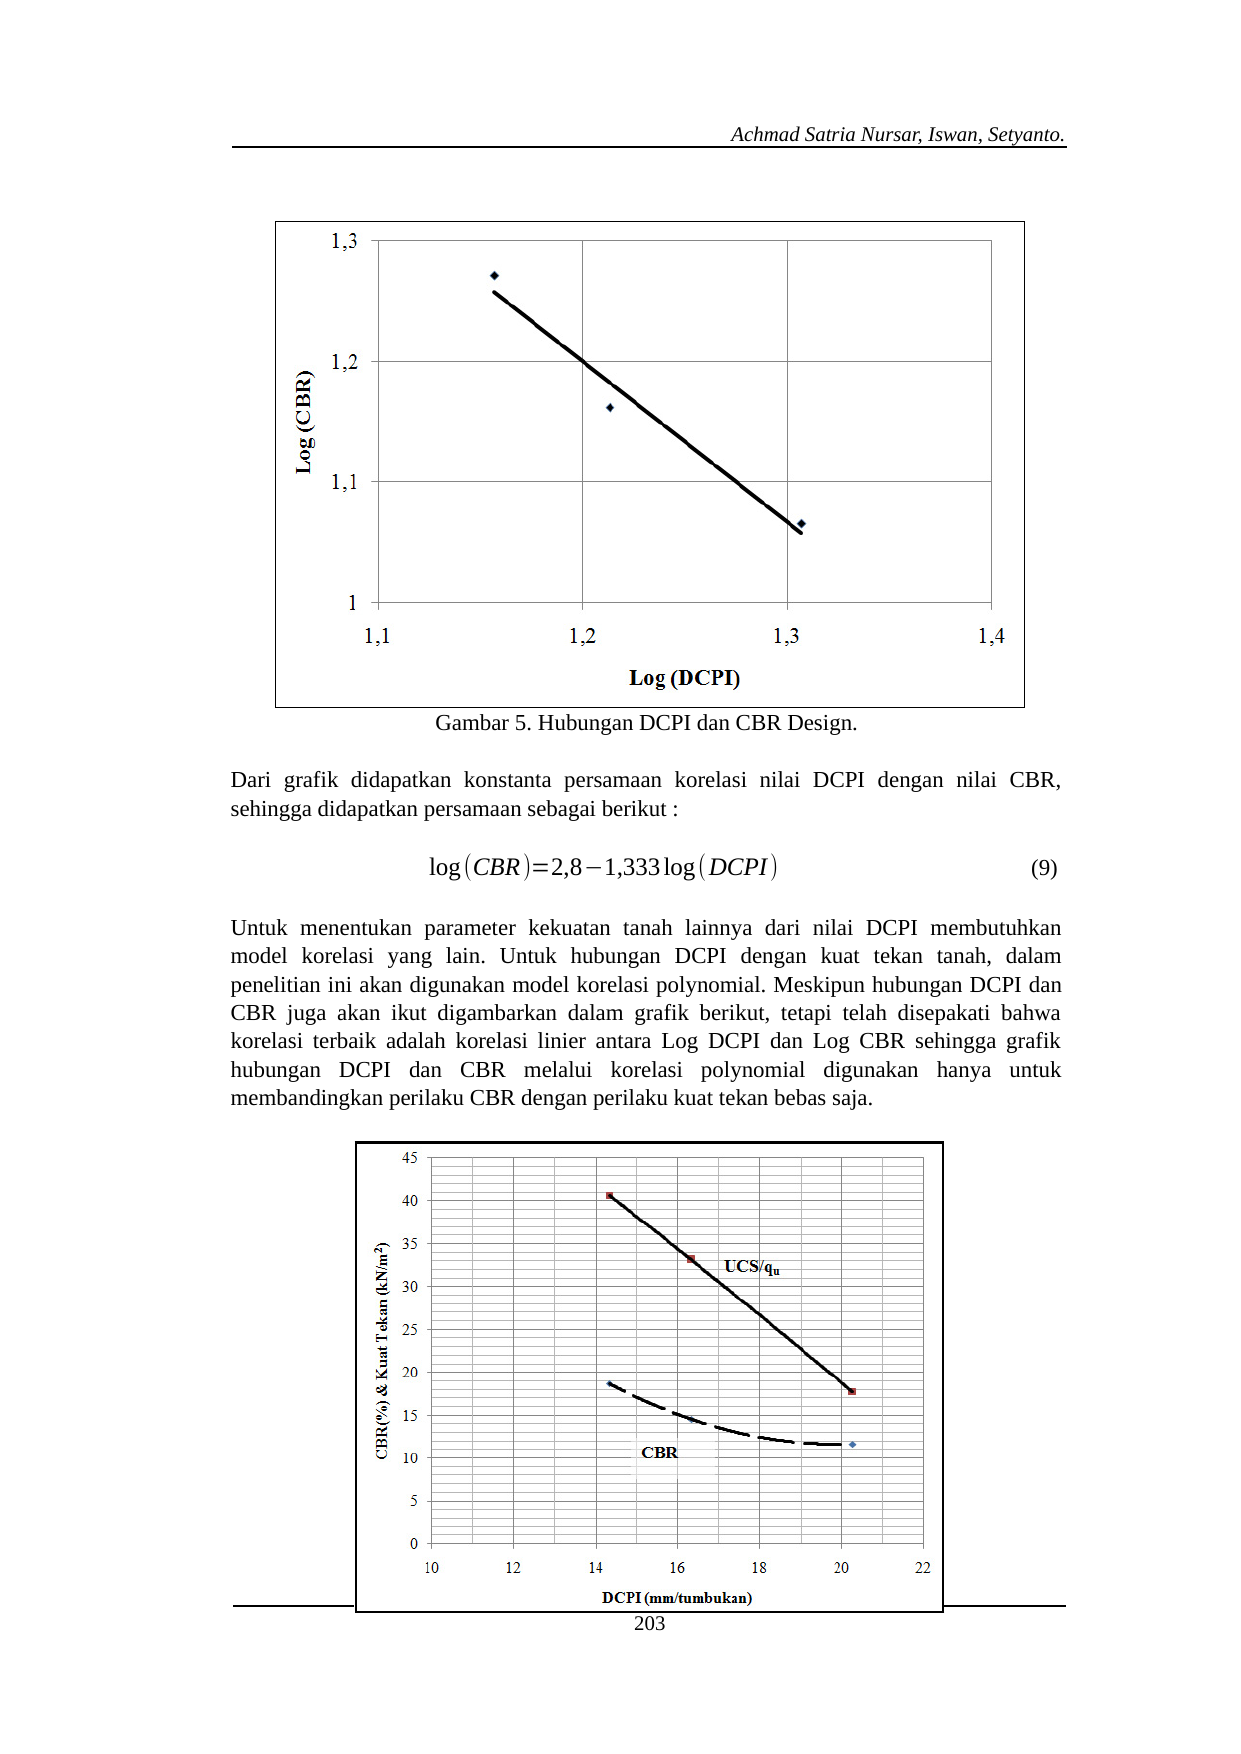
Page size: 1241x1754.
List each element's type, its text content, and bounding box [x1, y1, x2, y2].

table_header [236, 847, 971, 887]
table_header (9) [971, 847, 1063, 887]
text Dari grafik didapatkan konstanta persamaan korelasi nilai DCPI dengan nilai CBR, sehingga didapatkan persamaan sebagai berikut : [230, 766, 1063, 821]
picture [359, 1146, 940, 1608]
text Untuk menentukan parameter kekuatan tanah lainnya dari nilai DCPI membutuhkan model korelasi yang lain. Untuk hubungan DCPI dengan kuat tekan tanah, dalam penelitian ini akan digunakan model korelasi polynomial. Meskipun hubungan DCPI dan CBR juga akan ikut digambarkan dalam grafik berikut, tetapi telah disepakati bahwa korelasi terbaik adalah korelasi linier antara Log DCPI dan Log CBR sehingga grafik hubungan DCPI dan CBR melalui korelasi polynomial digunakan hanya untuk membandingkan perilaku CBR dengan perilaku kuat tekan bebas saja. [230, 914, 1063, 1111]
picture [278, 224, 1021, 705]
text Gambar 5. Hubungan DCPI dan CBR Design. [230, 209, 1063, 736]
